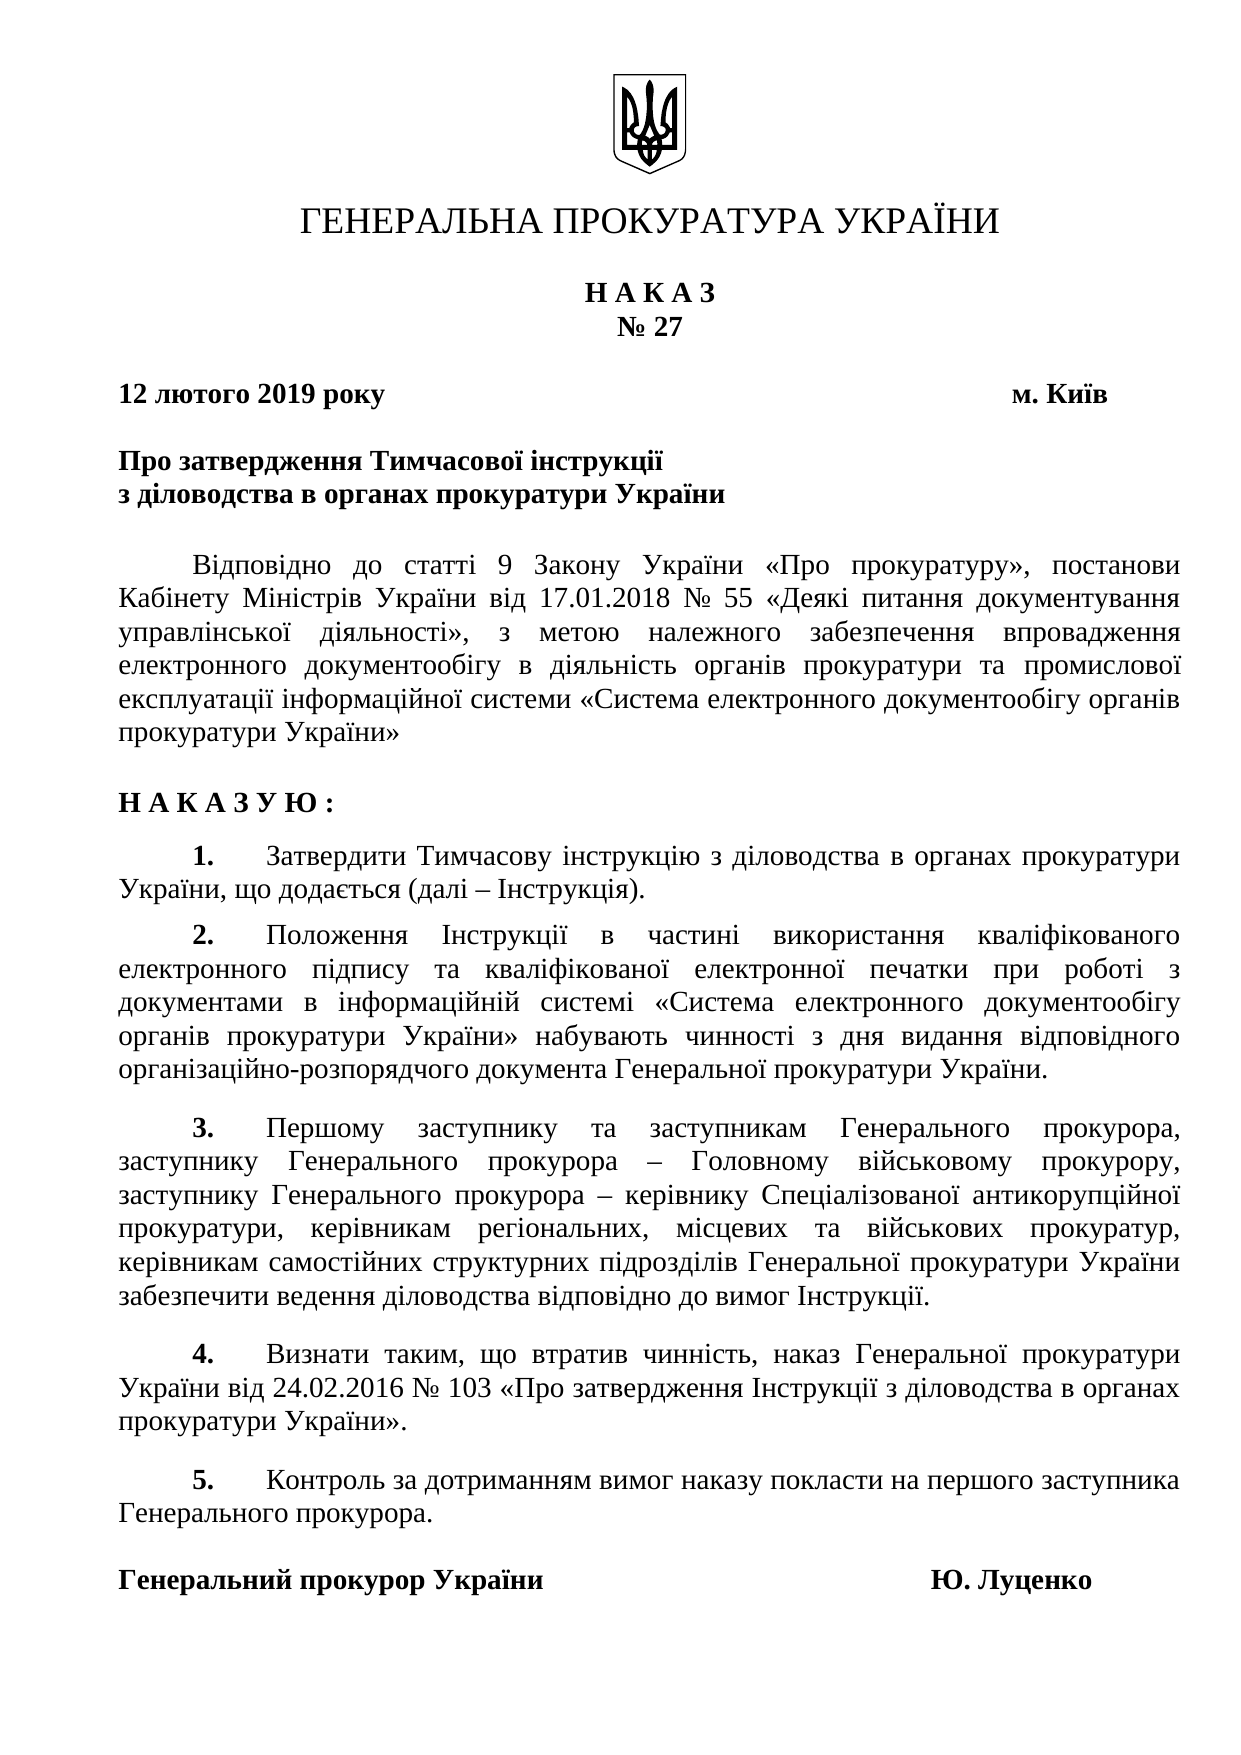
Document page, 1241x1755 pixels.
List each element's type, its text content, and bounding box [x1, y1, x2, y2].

text 2. Положення Інструкції в частині використання кваліфікованого електронного підпису та кваліфікованої електронної печатки при роботі з документами в інформаційній системі «Система електронного документообігу органів прокуратури України» набувають чинності з дня видання відповідного організаційно-розпорядчого документа Генеральної прокуратури України. [118, 917, 1181, 1085]
text № 27 [118, 309, 1181, 342]
text Н А К А З [118, 275, 1181, 309]
text 5. Контроль за дотриманням вимог наказу покласти на першого заступника Генерального прокурора. [118, 1462, 1181, 1529]
text Відповідно до статті 9 Закону України «Про прокуратуру», постанови Кабінету Міністрів України від 17.01.2018 № 55 «Деякі питання документування управлінської діяльності», з метою належного забезпечення впровадження електронного документообігу в діяльність органів прокуратури та промислової експлуатації інформаційної системи «Система електронного документообігу органів прокуратури України» [118, 547, 1181, 748]
text Про затвердження Тимчасової інструкції [118, 443, 1181, 476]
text 4. Визнати таким, що втратив чинність, наказ Генеральної прокуратури України від 24.02.2016 № 103 «Про затвердження Інструкції з діловодства в органах прокуратури України». [118, 1336, 1181, 1437]
text Н А К А З У Ю : [118, 785, 1181, 818]
text 12 лютого 2019 року м. Київ [118, 376, 1181, 409]
text 1. Затвердити Тимчасову інструкцію з діловодства в органах прокуратури України, що додається (далі – Інструкція). [118, 838, 1181, 905]
text ГЕНЕРАЛЬНА ПРОКУРАТУРА УКРАЇНИ [118, 198, 1181, 242]
text Генеральний прокурор України Ю. Луценко [118, 1562, 1181, 1596]
text з діловодства в органах прокуратури України [118, 476, 1181, 510]
text 3. Першому заступнику та заступникам Генерального прокурора, заступнику Генерального прокурора – Головному військовому прокурору, заступнику Генерального прокурора – керівнику Спеціалізованої антикорупційної прокуратури, керівникам регіональних, місцевих та військових прокуратур, керівникам самостійних структурних підрозділів Генеральної прокуратури України забезпечити ведення діловодства відповідно до вимог Інструкції. [118, 1110, 1181, 1311]
